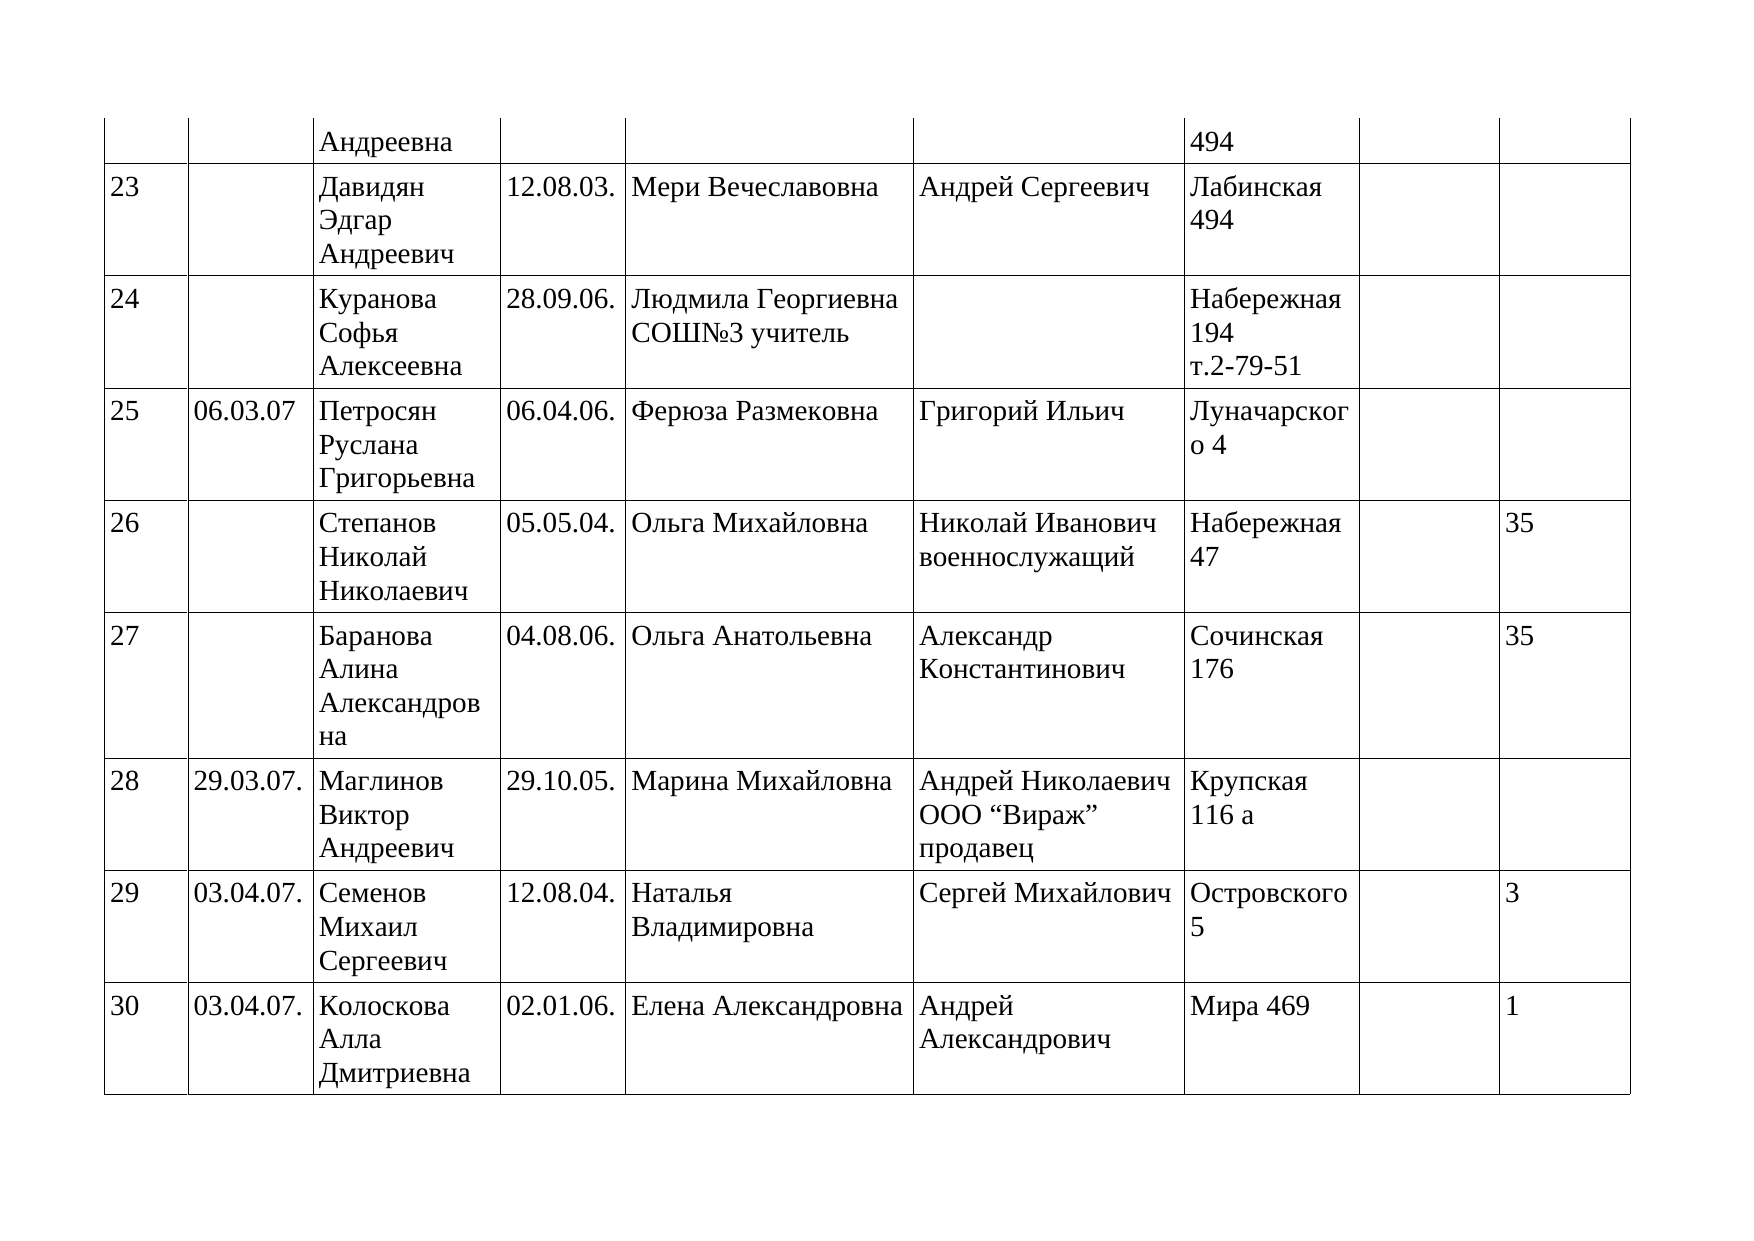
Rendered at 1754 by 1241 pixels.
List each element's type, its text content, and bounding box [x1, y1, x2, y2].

table_cell 23 [105, 164, 187, 275]
table_cell [189, 118, 313, 163]
table_cell 25 [105, 389, 187, 500]
table_cell 494 [1185, 118, 1359, 163]
table_cell 30 [105, 983, 187, 1094]
table_cell 02.01.06. [501, 983, 625, 1094]
table_cell [1360, 164, 1499, 275]
table_cell 03.04.07. [189, 983, 313, 1094]
table_cell 29.03.07. [189, 759, 313, 870]
table_cell Давидян Эдгар Андреевич [314, 164, 500, 275]
table_cell 29.10.05. [501, 759, 625, 870]
table_cell [189, 276, 313, 388]
table_cell [1360, 983, 1499, 1094]
table_cell Маглинов Виктор Андреевич [314, 759, 500, 870]
table_cell 05.05.04. [501, 501, 625, 612]
table_cell [1360, 276, 1499, 388]
table_cell [914, 276, 1184, 388]
table_cell Николай Иванович военнослужащий [914, 501, 1184, 612]
table_cell [1360, 871, 1499, 982]
table_cell Ольга Михайловна [626, 501, 913, 612]
table_cell Елена Александровна [626, 983, 913, 1094]
table_cell Андрей Сергеевич [914, 164, 1184, 275]
table_cell Семенов Михаил Сергеевич [314, 871, 500, 982]
table_cell Луначарского 4 [1185, 389, 1359, 500]
table_cell Островского 5 [1185, 871, 1359, 982]
table_cell Баранова Алина Александровна [314, 613, 500, 758]
table_cell Лабинская 494 [1185, 164, 1359, 275]
table_cell 35 [1500, 501, 1630, 612]
table_cell [501, 118, 625, 163]
table_cell [914, 118, 1184, 163]
table_cell Андреевна [314, 118, 500, 163]
table_cell 35 [1500, 613, 1630, 758]
table_cell Сочинская 176 [1185, 613, 1359, 758]
table_cell 04.08.06. [501, 613, 625, 758]
table_cell Куранова Софья Алексеевна [314, 276, 500, 388]
table_cell [189, 501, 313, 612]
table_cell Наталья Владимировна [626, 871, 913, 982]
table_cell 06.04.06. [501, 389, 625, 500]
table_cell 03.04.07. [189, 871, 313, 982]
table_cell Андрей Николаевич ООО “Вираж” продавец [914, 759, 1184, 870]
table_cell [626, 118, 913, 163]
table_cell Людмила Георгиевна СОШ№3 учитель [626, 276, 913, 388]
table_cell 24 [105, 276, 187, 388]
table_cell 12.08.04. [501, 871, 625, 982]
table_cell Мира 469 [1185, 983, 1359, 1094]
table_cell [1360, 389, 1499, 500]
table_cell [1360, 118, 1499, 163]
table_cell [1500, 118, 1630, 163]
table_cell [1500, 276, 1630, 388]
table_cell Крупская 116 а [1185, 759, 1359, 870]
table_cell [105, 118, 187, 163]
table_cell Набережная 47 [1185, 501, 1359, 612]
table_cell Марина Михайловна [626, 759, 913, 870]
table_cell Андрей Александрович [914, 983, 1184, 1094]
table_cell Колоскова Алла Дмитриевна [314, 983, 500, 1094]
table_cell 29 [105, 871, 187, 982]
table_cell [1360, 501, 1499, 612]
table_cell 26 [105, 501, 187, 612]
table_cell Петросян Руслана Григорьевна [314, 389, 500, 500]
table_cell Александр Константинович [914, 613, 1184, 758]
table_cell [1360, 759, 1499, 870]
table_cell 12.08.03. [501, 164, 625, 275]
table_cell [1500, 164, 1630, 275]
table_cell 1 [1500, 983, 1630, 1094]
table_cell 06.03.07 [189, 389, 313, 500]
table_cell [189, 164, 313, 275]
table_cell 28.09.06. [501, 276, 625, 388]
table_cell Набережная 194 т.2-79-51 [1185, 276, 1359, 388]
table_cell Степанов Николай Николаевич [314, 501, 500, 612]
table_cell Григорий Ильич [914, 389, 1184, 500]
table_cell [189, 613, 313, 758]
table_cell 28 [105, 759, 187, 870]
table_cell [1500, 389, 1630, 500]
table_cell 27 [105, 613, 187, 758]
table_cell Ольга Анатольевна [626, 613, 913, 758]
table_cell [1360, 613, 1499, 758]
table_cell 3 [1500, 871, 1630, 982]
table_cell Ферюза Размековна [626, 389, 913, 500]
table_cell Сергей Михайлович [914, 871, 1184, 982]
table_cell [1500, 759, 1630, 870]
table_cell Мери Вечеславовна [626, 164, 913, 275]
